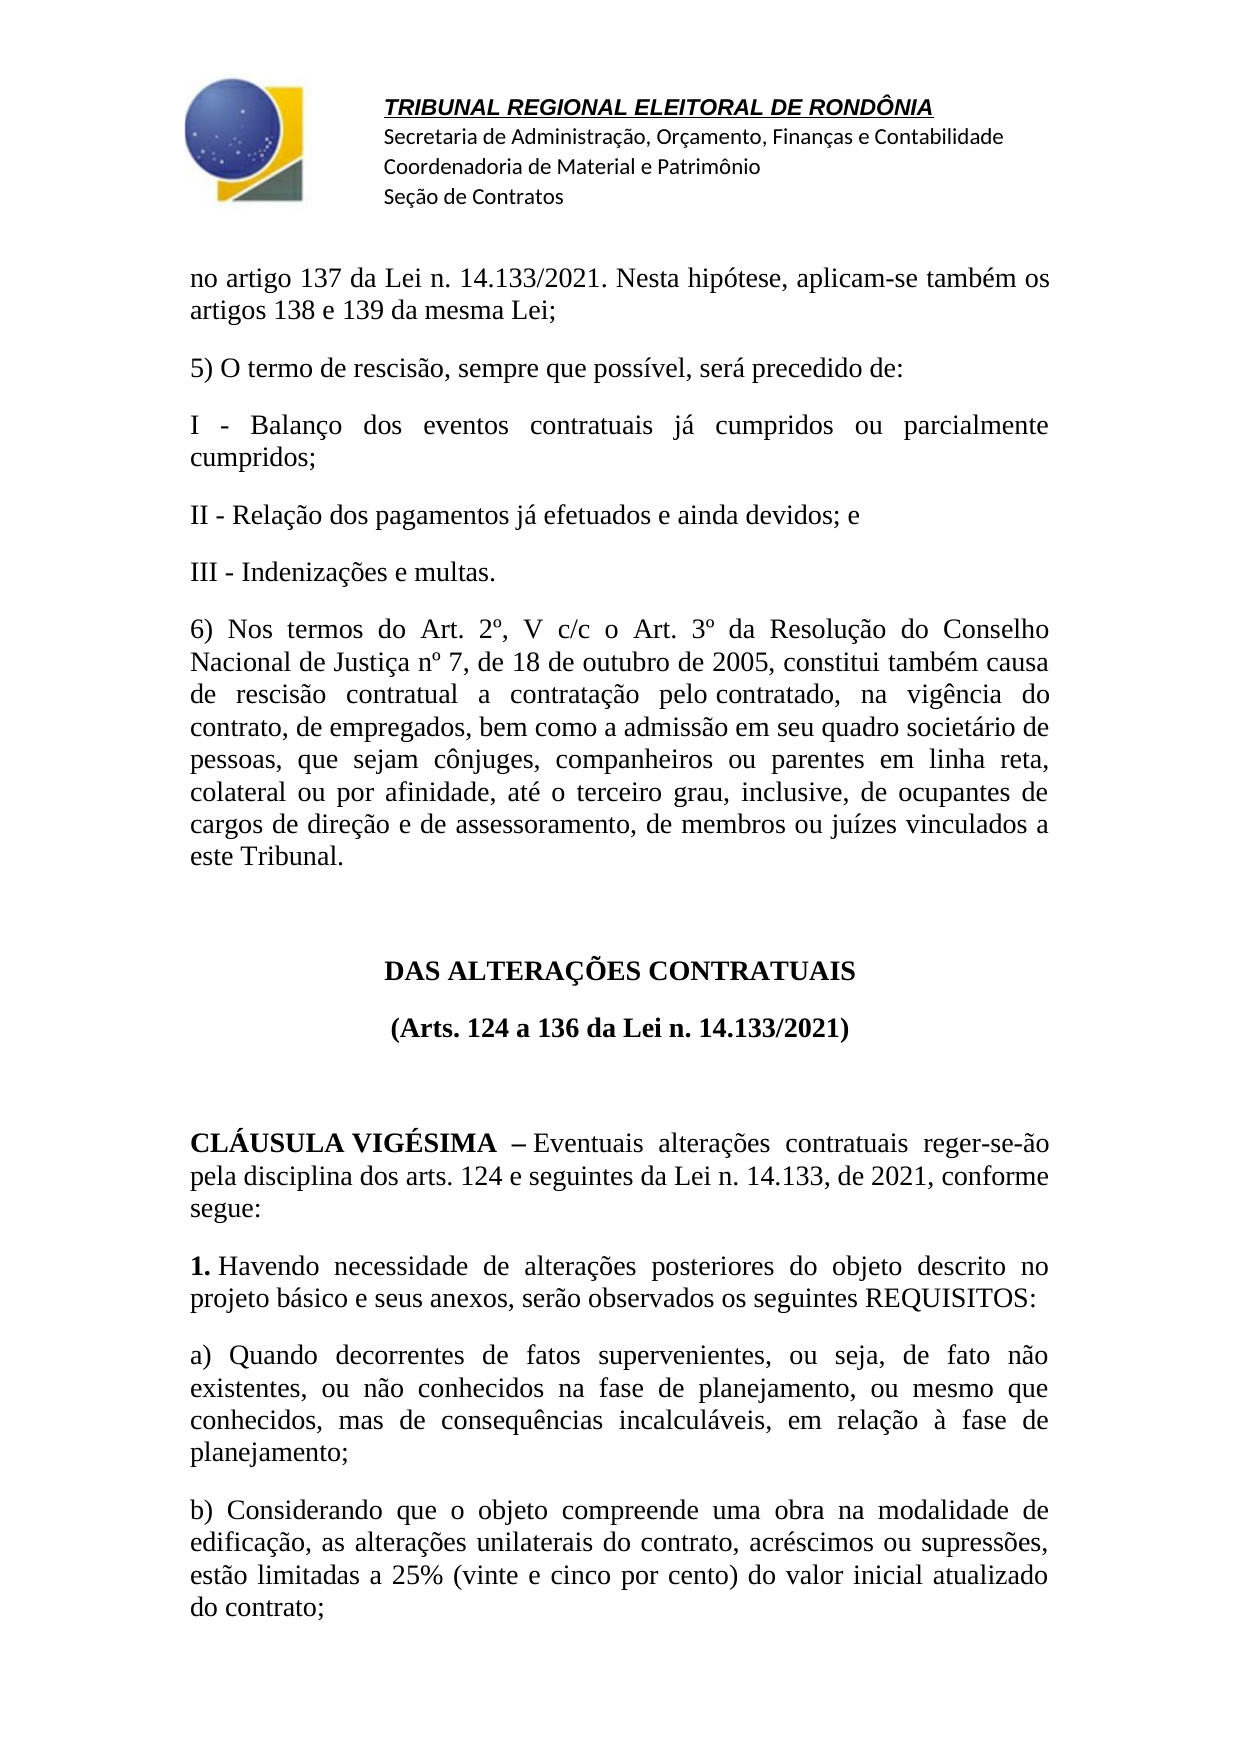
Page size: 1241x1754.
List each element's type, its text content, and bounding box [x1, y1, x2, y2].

text II - Relação dos pagamentos já efetuados e ainda devidos; e [190, 498, 1051, 530]
text 6) Nos termos do Art. 2º, V c/c o Art. 3º da Resolução do Conselho Nacional de Justiça nº 7, de 18 de outubro de 2005, constitui também causa de rescisão contratual a contratação pelo contratado, na vigência do contrato, de empregados, bem como a admissão em seu quadro societário de pessoas, que sejam cônjuges, companheiros ou parentes em linha reta, colateral ou por afinidade, até o terceiro grau, inclusive, de ocupantes de cargos de direção e de assessoramento, de membros ou juízes vinculados a este Tribunal. [190, 613, 1051, 872]
text I - Balanço dos eventos contratuais já cumpridos ou parcialmente cumpridos; [190, 408, 1051, 473]
text a) Quando decorrentes de fatos supervenientes, ou seja, de fato não existentes, ou não conhecidos na fase de planejamento, ou mesmo que conhecidos, mas de consequências incalculáveis, em relação à fase de planejamento; [190, 1338, 1051, 1468]
text no artigo 137 da Lei n. 14.133/2021. Nesta hipótese, aplicam-se também os artigos 138 e 139 da mesma Lei; [190, 261, 1051, 326]
text 5) O termo de rescisão, sempre que possível, será precedido de: [190, 351, 1051, 383]
text 1. Havendo necessidade de alterações posteriores do objeto descrito no projeto básico e seus anexos, serão observados os seguintes REQUISITOS: [190, 1248, 1051, 1313]
text b) Considerando que o objeto compreende uma obra na modalidade de edificação, as alterações unilaterais do contrato, acréscimos ou supressões, estão limitadas a 25% (vinte e cinco por cento) do valor inicial atualizado do contrato; [190, 1493, 1051, 1622]
text III - Indenizações e multas. [190, 555, 1051, 588]
text (Arts. 124 a 136 da Lei n. 14.133/2021) [190, 1012, 1051, 1044]
text CLÁUSULA VIGÉSIMA – Eventuais alterações contratuais reger-se-ão pela disciplina dos arts. 124 e seguintes da Lei n. 14.133, de 2021, conforme segue: [190, 1126, 1051, 1223]
text DAS ALTERAÇÕES CONTRATUAIS [190, 954, 1051, 987]
